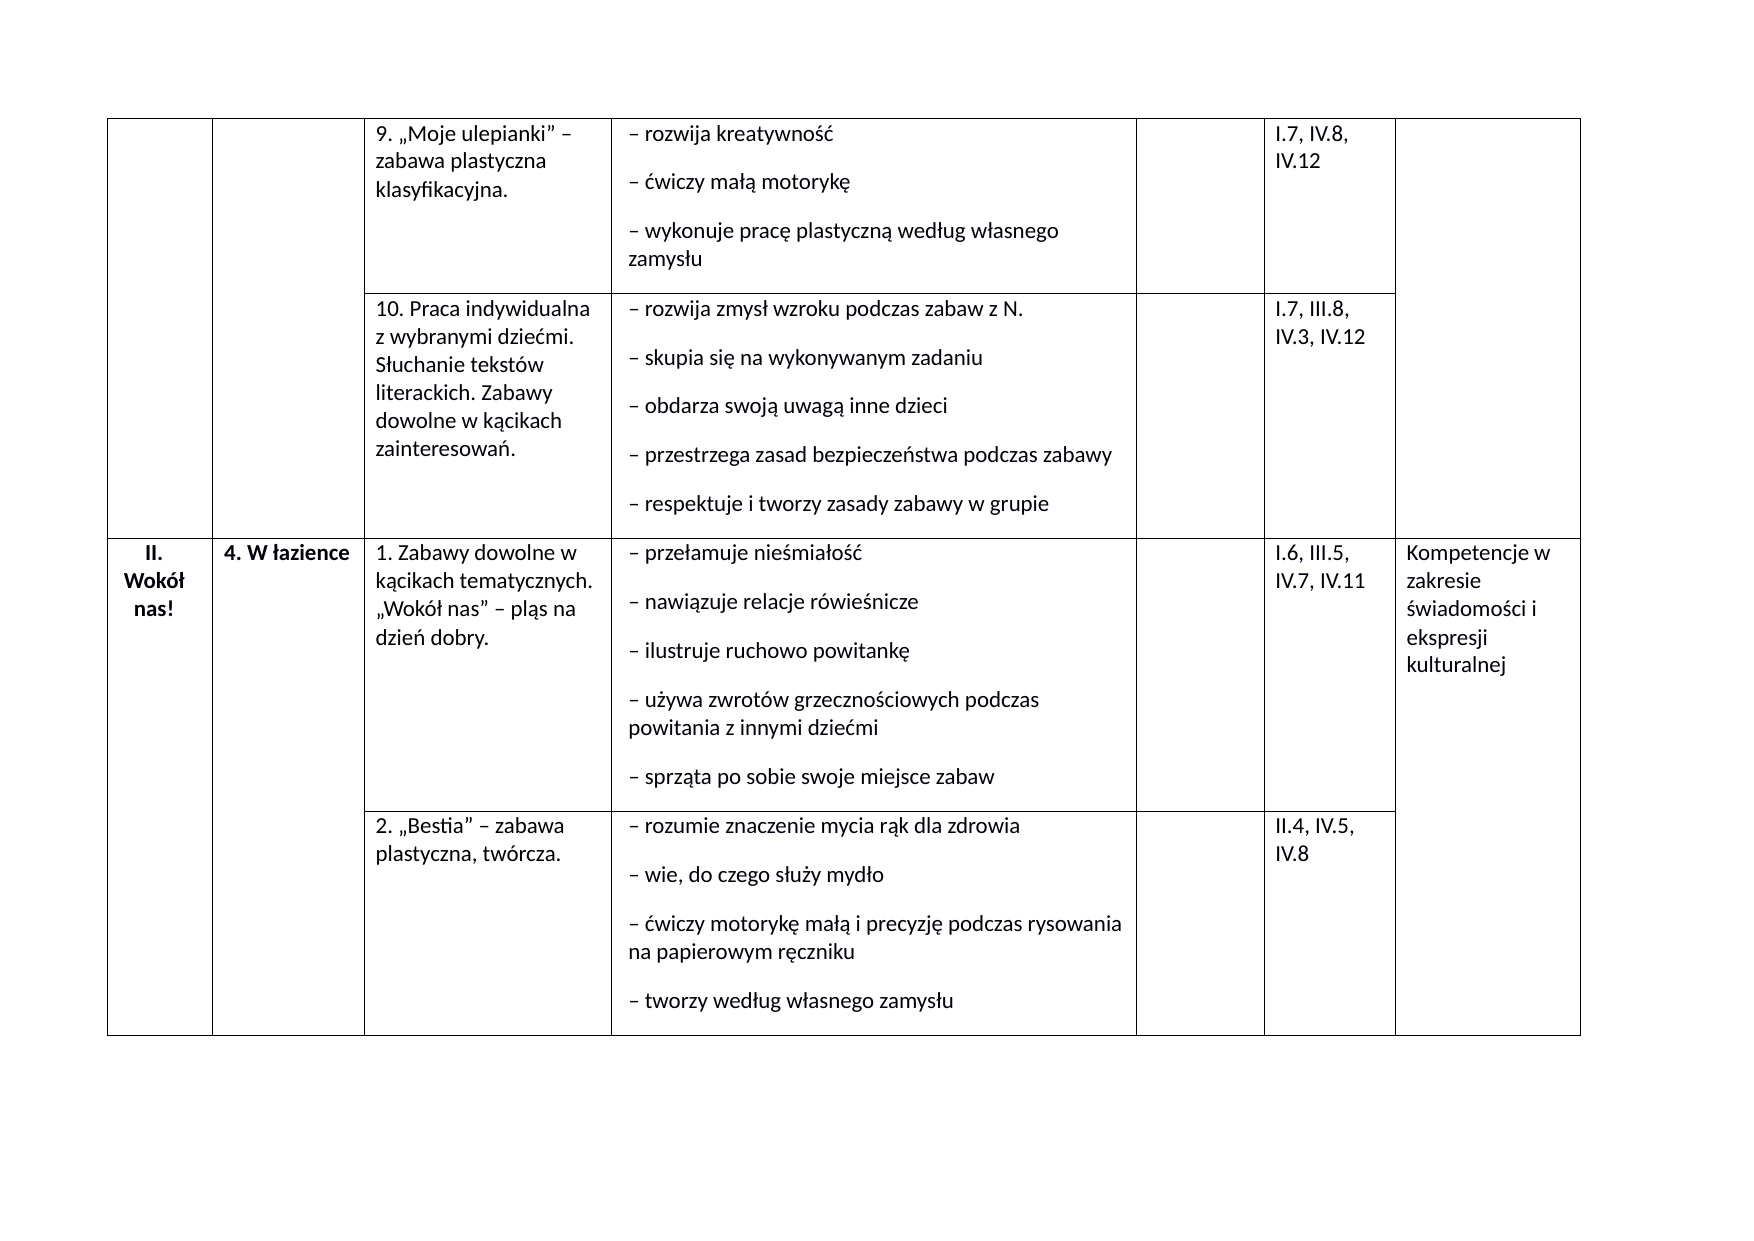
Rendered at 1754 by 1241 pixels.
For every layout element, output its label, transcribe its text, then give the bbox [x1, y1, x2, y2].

table_cell – rozwija kreatywność – ćwiczy małą motorykę – wykonuje pracę plastyczną według własnego zamysłu [612, 119, 1136, 293]
table_cell II. Wokół nas! [108, 539, 212, 1035]
table_cell [1137, 539, 1264, 811]
table_cell [1137, 294, 1264, 538]
table_cell [108, 119, 212, 538]
table_cell I.6, III.5, IV.7, IV.11 [1265, 539, 1395, 811]
table_cell [213, 119, 364, 538]
table_cell Kompetencje w zakresie świadomości i ekspresji kulturalnej [1396, 539, 1580, 1035]
table_cell 1. Zabawy dowolne w kącikach tematycznych. „Wokół nas” – pląs na dzień dobry. [365, 539, 611, 811]
table_cell – rozwija zmysł wzroku podczas zabaw z N. – skupia się na wykonywanym zadaniu – obdarza swoją uwagą inne dzieci – przestrzega zasad bezpieczeństwa podczas zabawy – respektuje i tworzy zasady zabawy w grupie [612, 294, 1136, 538]
table_cell – rozumie znaczenie mycia rąk dla zdrowia – wie, do czego służy mydło – ćwiczy motorykę małą i precyzję podczas rysowania na papierowym ręczniku – tworzy według własnego zamysłu [612, 812, 1136, 1035]
table_cell [1137, 812, 1264, 1035]
table_cell 10. Praca indywidualna z wybranymi dziećmi. Słuchanie tekstów literackich. Zabawy dowolne w kącikach zainteresowań. [365, 294, 611, 538]
table_cell – przełamuje nieśmiałość – nawiązuje relacje rówieśnicze – ilustruje ruchowo powitankę – używa zwrotów grzecznościowych podczas powitania z innymi dziećmi – sprząta po sobie swoje miejsce zabaw [612, 539, 1136, 811]
table_cell 9. „Moje ulepianki” – zabawa plastyczna klasyfikacyjna. [365, 119, 611, 293]
table_cell 4. W łazience [213, 539, 364, 1035]
table_cell [1396, 119, 1580, 538]
table_cell [1137, 119, 1264, 293]
table_cell I.7, IV.8, IV.12 [1265, 119, 1395, 293]
table_cell 2. „Bestia” – zabawa plastyczna, twórcza. [365, 812, 611, 1035]
table_cell I.7, III.8, IV.3, IV.12 [1265, 294, 1395, 538]
table_cell II.4, IV.5, IV.8 [1265, 812, 1395, 1035]
